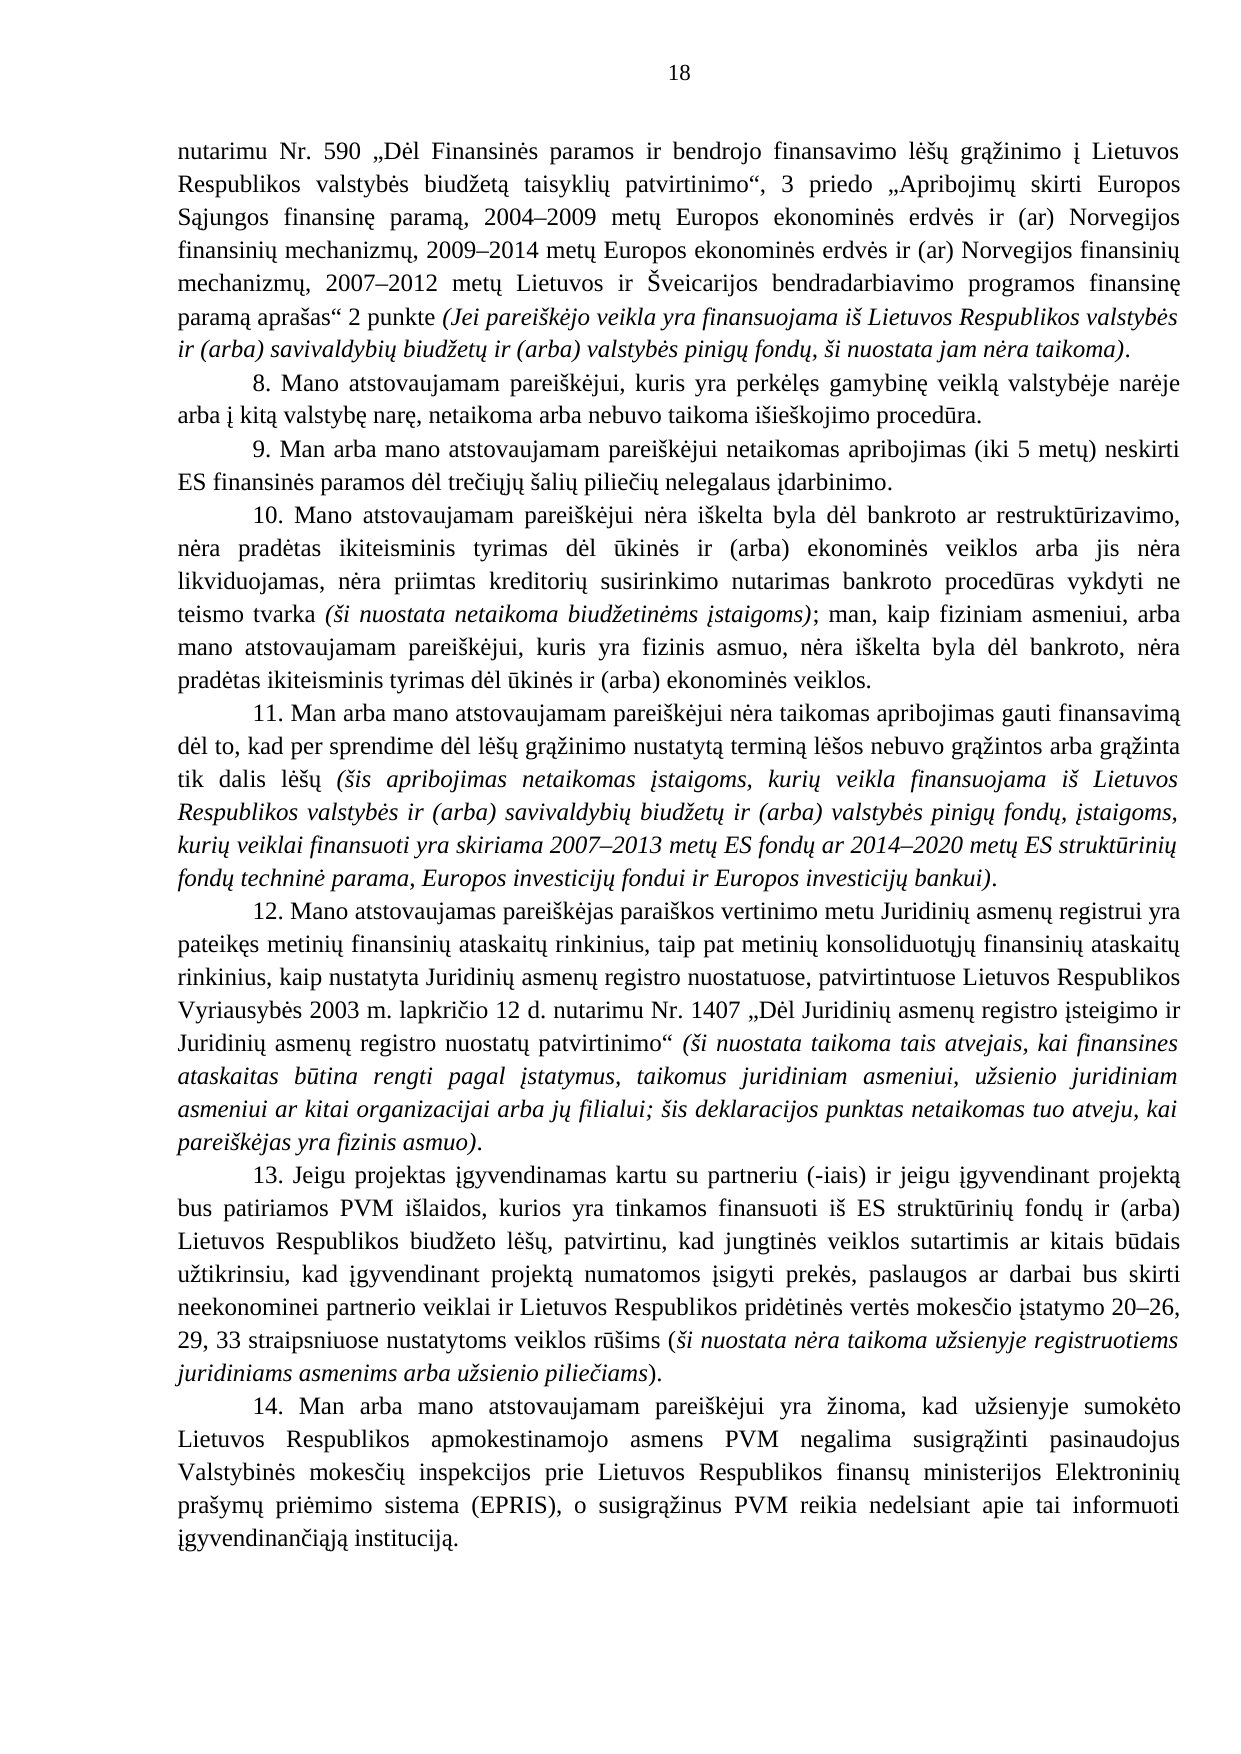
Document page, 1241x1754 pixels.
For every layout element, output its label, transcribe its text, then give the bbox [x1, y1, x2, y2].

text 13. Jeigu projektas įgyvendinamas kartu su partneriu (-iais) ir jeigu įgyvendinant projektą bus patiriamos PVM išlaidos, kurios yra tinkamos finansuoti iš ES struktūrinių fondų ir (arba) Lietuvos Respublikos biudžeto lėšų, patvirtinu, kad jungtinės veiklos sutartimis ar kitais būdais užtikrinsiu, kad įgyvendinant projektą numatomos įsigyti prekės, paslaugos ar darbai bus skirti neekonominei partnerio veiklai ir Lietuvos Respublikos pridėtinės vertės mokesčio įstatymo 20–26, 29, 33 straipsniuose nustatytoms veiklos rūšims (ši nuostata nėra taikoma užsienyje registruotiems juridiniams asmenims arba užsienio piliečiams). [177, 1160, 1181, 1387]
text nutarimu Nr. 590 „Dėl Finansinės paramos ir bendrojo finansavimo lėšų grąžinimo į Lietuvos Respublikos valstybės biudžetą taisyklių patvirtinimo“, 3 priedo „Apribojimų skirti Europos Sąjungos finansinę paramą, 2004–2009 metų Europos ekonominės erdvės ir (ar) Norvegijos finansinių mechanizmų, 2009–2014 metų Europos ekonominės erdvės ir (ar) Norvegijos finansinių mechanizmų, 2007–2012 metų Lietuvos ir Šveicarijos bendradarbiavimo programos finansinę paramą aprašas“ 2 punkte (Jei pareiškėjo veikla yra finansuojama iš Lietuvos Respublikos valstybės ir (arba) savivaldybių biudžetų ir (arba) valstybės pinigų fondų, ši nuostata jam nėra taikoma). [177, 136, 1181, 363]
text 8. Mano atstovaujamam pareiškėjui, kuris yra perkėlęs gamybinę veiklą valstybėje narėje arba į kitą valstybę narę, netaikoma arba nebuvo taikoma išieškojimo procedūra. [177, 368, 1181, 429]
text 14. Man arba mano atstovaujamam pareiškėjui yra žinoma, kad užsienyje sumokėto Lietuvos Respublikos apmokestinamojo asmens PVM negalima susigrąžinti pasinaudojus Valstybinės mokesčių inspekcijos prie Lietuvos Respublikos finansų ministerijos Elektroninių prašymų priėmimo sistema (EPRIS), o susigrąžinus PVM reikia nedelsiant apie tai informuoti įgyvendinančiąją instituciją. [177, 1391, 1181, 1552]
text 9. Man arba mano atstovaujamam pareiškėjui netaikomas apribojimas (iki 5 metų) neskirti ES finansinės paramos dėl trečiųjų šalių piliečių nelegalaus įdarbinimo. [177, 434, 1181, 495]
text 12. Mano atstovaujamas pareiškėjas paraiškos vertinimo metu Juridinių asmenų registrui yra pateikęs metinių finansinių ataskaitų rinkinius, taip pat metinių konsoliduotųjų finansinių ataskaitų rinkinius, kaip nustatyta Juridinių asmenų registro nuostatuose, patvirtintuose Lietuvos Respublikos Vyriausybės 2003 m. lapkričio 12 d. nutarimu Nr. 1407 „Dėl Juridinių asmenų registro įsteigimo ir Juridinių asmenų registro nuostatų patvirtinimo“ (ši nuostata taikoma tais atvejais, kai finansines ataskaitas būtina rengti pagal įstatymus, taikomus juridiniam asmeniui, užsienio juridiniam asmeniui ar kitai organizacijai arba jų filialui; šis deklaracijos punktas netaikomas tuo atveju, kai pareiškėjas yra fizinis asmuo). [177, 896, 1181, 1156]
text 11. Man arba mano atstovaujamam pareiškėjui nėra taikomas apribojimas gauti finansavimą dėl to, kad per sprendime dėl lėšų grąžinimo nustatytą terminą lėšos nebuvo grąžintos arba grąžinta tik dalis lėšų (šis apribojimas netaikomas įstaigoms, kurių veikla finansuojama iš Lietuvos Respublikos valstybės ir (arba) savivaldybių biudžetų ir (arba) valstybės pinigų fondų, įstaigoms, kurių veiklai finansuoti yra skiriama 2007–2013 metų ES fondų ar 2014–2020 metų ES struktūrinių fondų techninė parama, Europos investicijų fondui ir Europos investicijų bankui). [177, 698, 1181, 892]
text 10. Mano atstovaujamam pareiškėjui nėra iškelta byla dėl bankroto ar restruktūrizavimo, nėra pradėtas ikiteisminis tyrimas dėl ūkinės ir (arba) ekonominės veiklos arba jis nėra likviduojamas, nėra priimtas kreditorių susirinkimo nutarimas bankroto procedūras vykdyti ne teismo tvarka (ši nuostata netaikoma biudžetinėms įstaigoms); man, kaip fiziniam asmeniui, arba mano atstovaujamam pareiškėjui, kuris yra fizinis asmuo, nėra iškelta byla dėl bankroto, nėra pradėtas ikiteisminis tyrimas dėl ūkinės ir (arba) ekonominės veiklos. [177, 500, 1181, 693]
